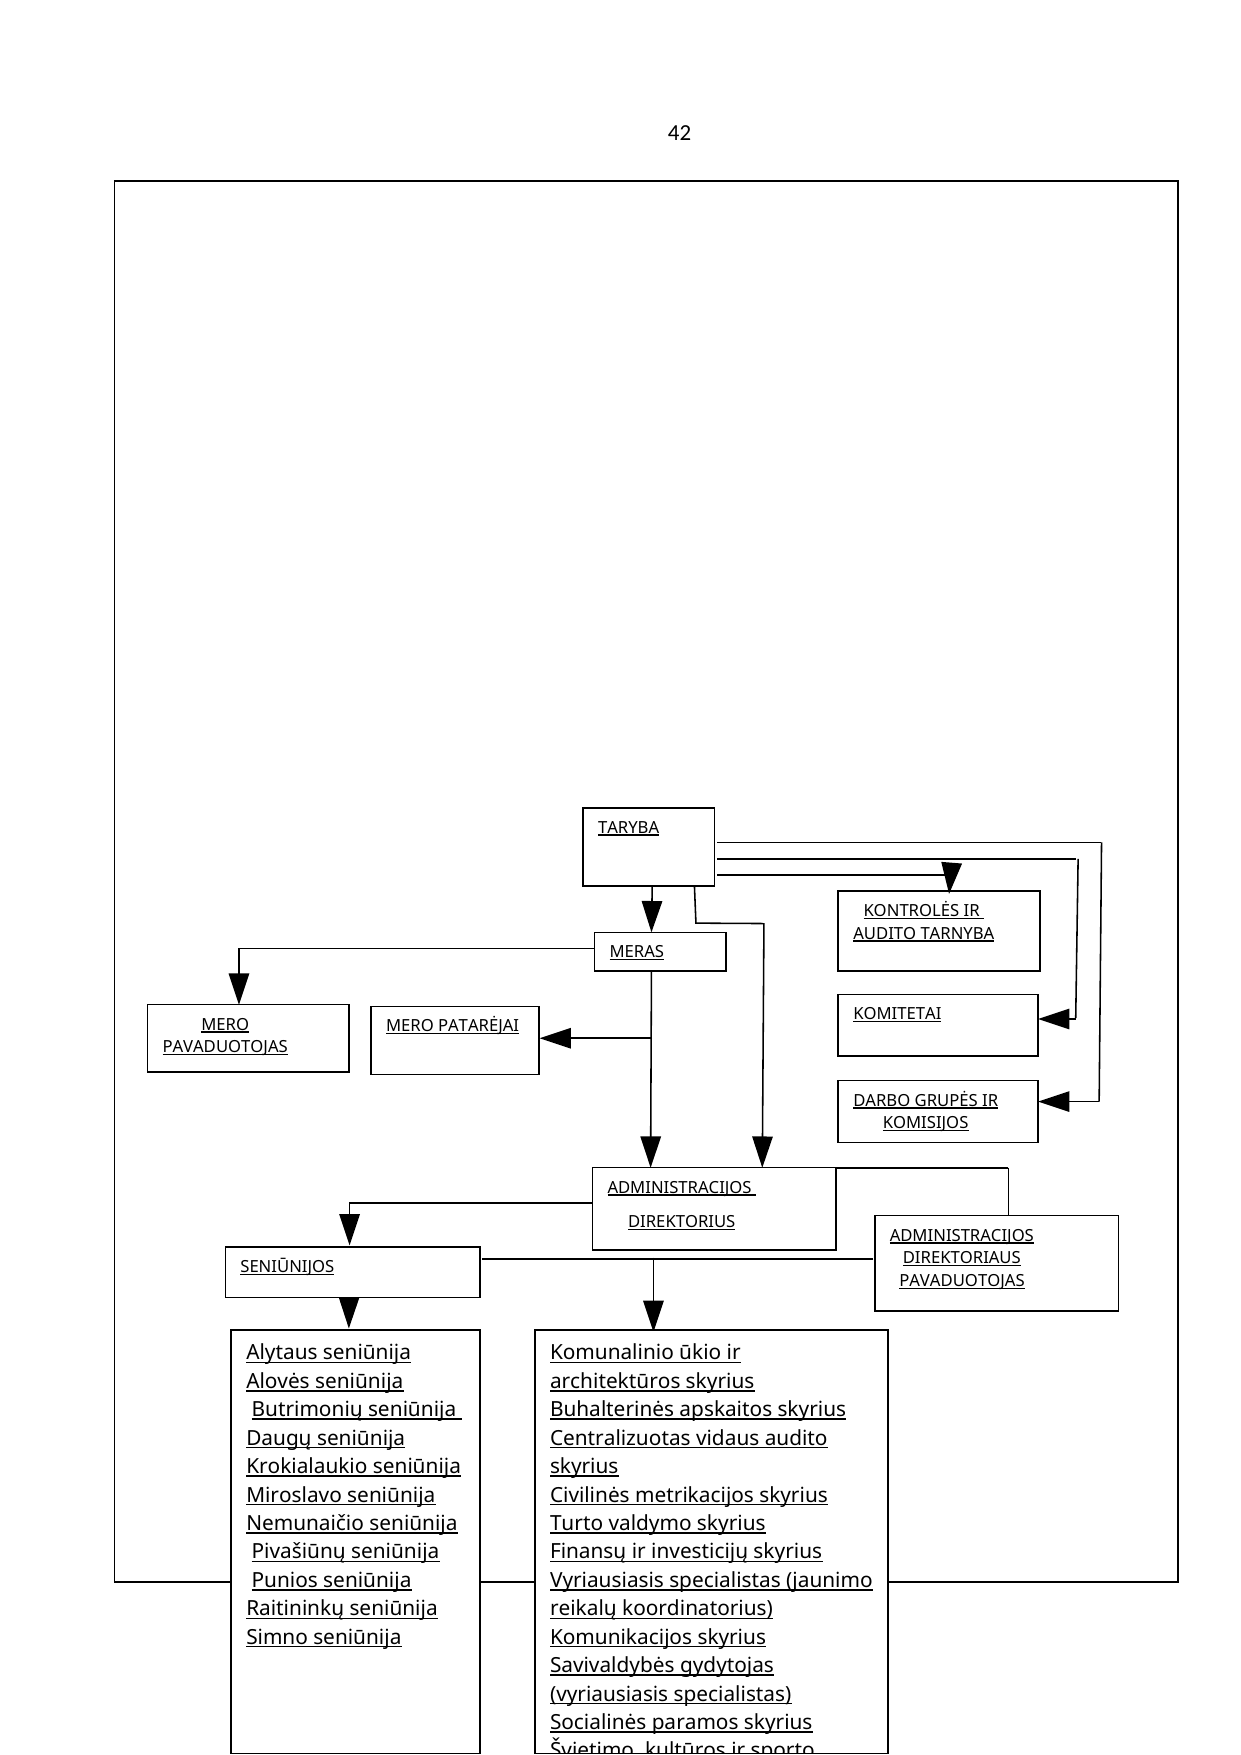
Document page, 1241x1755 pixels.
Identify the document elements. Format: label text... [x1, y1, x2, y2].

table_cell Organizacinė struktūra. Vietos savivalda – įstatymo nustatyto valstybės teritorijos administracinio vieneto – savivaldybės – teisė laisvai ir savarankiškai tvarkytis pagal Lietuvos Respublikos Konstituciją ir kitus Lietuvos Respublikos įstatymus per administracinio vieneto nuolatinių gyventojų tiesiogiai išrinktų atstovų į savivaldybės tarybą bei jos sudarytą vykdomąją ir kitas institucijas. Vietos savivaldos principus Alytaus rajone įgyvendina šios vietos savivaldos institucijos: atstovaujamoji – Alytaus rajono savivaldybės taryba ir vykdomoji – Alytaus rajono savivaldybės administracijos direktorius, turinčios vietos valdžios ir viešojo administravimo teises ir pareigas. Pagal veiklos pobūdį savivaldybių funkcijos skirstomos į vietos valdžios, viešojo administravimo ir viešųjų paslaugų teikimo. Vietos valdžios funkcijas įstatymų nustatyta tvarka įgyvendina savivaldybės taryba. Viešojo administravimo funkcijas įstatymų nustatyta tvarka atlieka savivaldybės taryba, savivaldybės administracijos direktorius, kiti savivaldybės įstaigų ir tarnybų vadovai, valstybės tarnautojai, kuriems teisės aktais ar savivaldybės tarybos sprendimais suteiktos viešojo administravimo teisės savivaldybės teritorijoje. Viešąsias paslaugas teikia savivaldybių įsteigti paslaugų teikėjai arba kiti viešai pasirenkami fiziniai bei juridiniai asmenys, sudarę sutartis su savivaldybėmis. Alytaus rajono savivaldybės atstovaujamoji institucija išrinkta ketveriems metams savivaldybių rinkimuose, vykusiuose 2019 m. kovo 3 d. Rinkimus laimėjusios partijos sudarė naują koaliciją. Tarybą sudaro 25 tarybos nariai. Iš savivaldybės narių sudaromi tarybos komitetai, kurių pagrindinės funkcijos yra klausimų nagrinėjimas ir teikimas tarybai ir merui svarstyti, kontroliuoti, kaip laikomasi įstatymų bei kaip vykdomi tarybos sprendimai, mero potvarkiai. Sudaryti 6 Alytaus rajono savivaldybės komitetai: Ekonomikos ir biudžeto, Švietimo, kultūros ir sporto, Sveikatos apsaugos ir socialinių reikalų komitetas, Komunalinio ūkio plėtros ir aplinkos apsaugos, Kaimo plėtros ir investicijų, Kontrolės. Sudarytos komisijos: Teisėsaugos ir teisėtvarkos, Etikos, Peticijų, Antikorupcinė. Savivaldybės kontrolės ir audito tarnyba – prižiūrinti, ar teisėtai, efektyviai, ekonomiškai ir rezultatyviai valdomas ir naudojamas Savivaldybės turtas, kaip vykdomas biudžetas, atskaitingas Tarybai. Alytaus rajono savivaldybės administracija yra viešasis juridinis asmuo, kurio steigėja yra Taryba, jos vadovas – Savivaldybės administracijos direktorius. Savivaldybės administraciją sudaro struktūriniai ir struktūriniai teritoriniai padaliniai – seniūnijos. 2020 m. sausio 15 d. įsigaliojo nauja Alytaus rajono savivaldybės administracijos struktūra (patvirtinta Alytaus rajono savivaldybės tarybos 2019-10-24 sprendimu Nr. K-181), kurią sudaro savivaldybės administracijos struktūriniai padaliniai, iš viso 11, t. y. Komunalinio ūkio ir architektūros skyrius, Buhalterinės apskaitos skyrius, Centralizuotas vidaus audito skyrius, Civilinės metrikacijos skyrius, Turto valdymo skyrius, Finansų ir investicijų skyrius, Komunikacijos skyrius, Socialinės paramos skyrius, Švietimo, kultūros ir sporto skyrius, Teisės ir vidaus administravimo skyrius ir Žemės ūkio skyrius. Į struktūrinius padalinius neįeinantys valstybės tarnautojai, t. y. Savivaldybės gydytojas (vyriausiasis specialistas) ir Vyriausiasis specialistas (jaunimo reikalų koordinatorius). Taip pat į Alytaus rajono Savivaldybės administracijos struktūrą įtraukiama 11 seniūnijų: Alytaus, Alovės, Butrimonių, Daugų, Krokialaukio, Miroslavo, Nemunaičio, Pivašiūnų, Punios, Raitininkų, Simno. 14 pav. Alytaus rajono savivaldybės administracijos struktūra [115, 182, 1177, 1581]
table_cell Organizacinė struktūra. Vietos savivalda – įstatymo nustatyto valstybės teritorijos administracinio vieneto – savivaldybės – teisė laisvai ir savarankiškai tvarkytis pagal Lietuvos Respublikos Konstituciją ir kitus Lietuvos Respublikos įstatymus per administracinio vieneto nuolatinių gyventojų tiesiogiai išrinktų atstovų į savivaldybės tarybą bei jos sudarytą vykdomąją ir kitas institucijas. Vietos savivaldos principus Alytaus rajone įgyvendina šios vietos savivaldos institucijos: atstovaujamoji – Alytaus rajono savivaldybės taryba ir vykdomoji – Alytaus rajono savivaldybės administracijos direktorius, turinčios vietos valdžios ir viešojo administravimo teises ir pareigas. Pagal veiklos pobūdį savivaldybių funkcijos skirstomos į vietos valdžios, viešojo administravimo ir viešųjų paslaugų teikimo. Vietos valdžios funkcijas įstatymų nustatyta tvarka įgyvendina savivaldybės taryba. Viešojo administravimo funkcijas įstatymų nustatyta tvarka atlieka savivaldybės taryba, savivaldybės administracijos direktorius, kiti savivaldybės įstaigų ir tarnybų vadovai, valstybės tarnautojai, kuriems teisės aktais ar savivaldybės tarybos sprendimais suteiktos viešojo administravimo teisės savivaldybės teritorijoje. Viešąsias paslaugas teikia savivaldybių įsteigti paslaugų teikėjai arba kiti viešai pasirenkami fiziniai bei juridiniai asmenys, sudarę sutartis su savivaldybėmis. Alytaus rajono savivaldybės atstovaujamoji institucija išrinkta ketveriems metams savivaldybių rinkimuose, vykusiuose 2019 m. kovo 3 d. Rinkimus laimėjusios partijos sudarė naują koaliciją. Tarybą sudaro 25 tarybos nariai. Iš savivaldybės narių sudaromi tarybos komitetai, kurių pagrindinės funkcijos yra klausimų nagrinėjimas ir teikimas tarybai ir merui svarstyti, kontroliuoti, kaip laikomasi įstatymų bei kaip vykdomi tarybos sprendimai, mero potvarkiai. Sudaryti 6 Alytaus rajono savivaldybės komitetai: Ekonomikos ir biudžeto, Švietimo, kultūros ir sporto, Sveikatos apsaugos ir socialinių reikalų komitetas, Komunalinio ūkio plėtros ir aplinkos apsaugos, Kaimo plėtros ir investicijų, Kontrolės. Sudarytos komisijos: Teisėsaugos ir teisėtvarkos, Etikos, Peticijų, Antikorupcinė. Savivaldybės kontrolės ir audito tarnyba – prižiūrinti, ar teisėtai, efektyviai, ekonomiškai ir rezultatyviai valdomas ir naudojamas Savivaldybės turtas, kaip vykdomas biudžetas, atskaitingas Tarybai. Alytaus rajono savivaldybės administracija yra viešasis juridinis asmuo, kurio steigėja yra Taryba, jos vadovas – Savivaldybės administracijos direktorius. Savivaldybės administraciją sudaro struktūriniai ir struktūriniai teritoriniai padaliniai – seniūnijos. 2020 m. sausio 15 d. įsigaliojo nauja Alytaus rajono savivaldybės administracijos struktūra (patvirtinta Alytaus rajono savivaldybės tarybos 2019-10-24 sprendimu Nr. K-181), kurią sudaro savivaldybės administracijos struktūriniai padaliniai, iš viso 11, t. y. Komunalinio ūkio ir architektūros skyrius, Buhalterinės apskaitos skyrius, Centralizuotas vidaus audito skyrius, Civilinės metrikacijos skyrius, Turto valdymo skyrius, Finansų ir investicijų skyrius, Komunikacijos skyrius, Socialinės paramos skyrius, Švietimo, kultūros ir sporto skyrius, Teisės ir vidaus administravimo skyrius ir Žemės ūkio skyrius. Į struktūrinius padalinius neįeinantys valstybės tarnautojai, t. y. Savivaldybės gydytojas (vyriausiasis specialistas) ir Vyriausiasis specialistas (jaunimo reikalų koordinatorius). Taip pat į Alytaus rajono Savivaldybės administracijos struktūrą įtraukiama 11 seniūnijų: Alytaus, Alovės, Butrimonių, Daugų, Krokialaukio, Miroslavo, Nemunaičio, Pivašiūnų, Punios, Raitininkų, Simno. 14 pav. Alytaus rajono savivaldybės administracijos struktūra [350, 1169, 1008, 1581]
table_cell [1179, 180, 1183, 1581]
